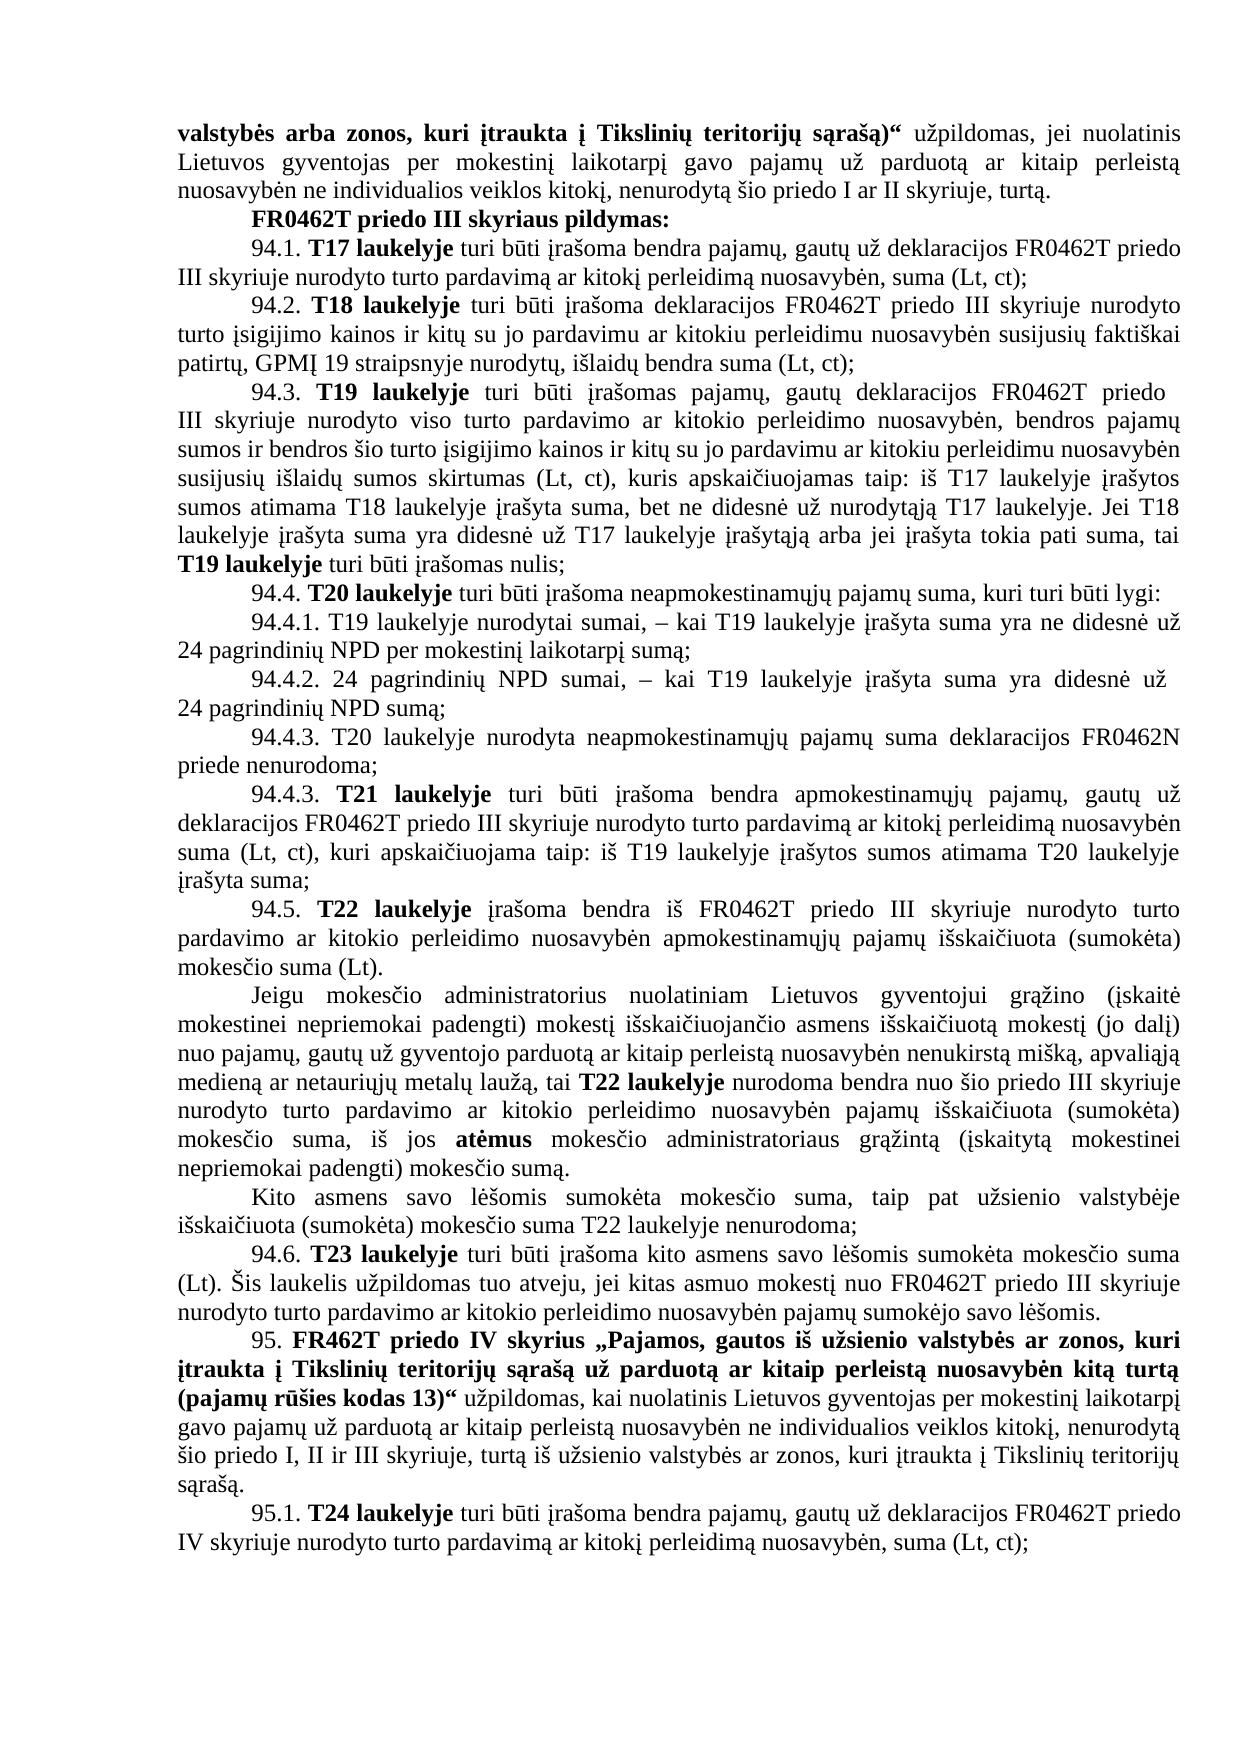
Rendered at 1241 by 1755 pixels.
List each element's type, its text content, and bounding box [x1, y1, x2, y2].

text 94.1. T17 laukelyje turi būti įrašoma bendra pajamų, gautų už deklaracijos FR0462T priedo III skyriuje nurodyto turto pardavimą ar kitokį perleidimą nuosavybėn, suma (Lt, ct); [177, 233, 1181, 291]
text 94.4.3. T21 laukelyje turi būti įrašoma bendra apmokestinamųjų pajamų, gautų už deklaracijos FR0462T priedo III skyriuje nurodyto turto pardavimą ar kitokį perleidimą nuosavybėn suma (Lt, ct), kuri apskaičiuojama taip: iš T19 laukelyje įrašytos sumos atimama T20 laukelyje įrašyta suma; [177, 779, 1181, 894]
text FR0462T priedo III skyriaus pildymas: [177, 204, 1181, 233]
text valstybės arba zonos, kuri įtraukta į Tikslinių teritorijų sąrašą)“ užpildomas, jei nuolatinis Lietuvos gyventojas per mokestinį laikotarpį gavo pajamų už parduotą ar kitaip perleistą nuosavybėn ne individualios veiklos kitokį, nenurodytą šio priedo I ar II skyriuje, turtą. [177, 118, 1181, 204]
text Jeigu mokesčio administratorius nuolatiniam Lietuvos gyventojui grąžino (įskaitė mokestinei nepriemokai padengti) mokestį išskaičiuojančio asmens išskaičiuotą mokestį (jo dalį) nuo pajamų, gautų už gyventojo parduotą ar kitaip perleistą nuosavybėn nenukirstą mišką, apvaliąją medieną ar netauriųjų metalų laužą, tai T22 laukelyje nurodoma bendra nuo šio priedo III skyriuje nurodyto turto pardavimo ar kitokio perleidimo nuosavybėn pajamų išskaičiuota (sumokėta) mokesčio suma, iš jos atėmus mokesčio administratoriaus grąžintą (įskaitytą mokestinei nepriemokai padengti) mokesčio sumą. [177, 981, 1181, 1182]
text Kito asmens savo lėšomis sumokėta mokesčio suma, taip pat užsienio valstybėje išskaičiuota (sumokėta) mokesčio suma T22 laukelyje nenurodoma; [177, 1182, 1181, 1239]
text 94.5. T22 laukelyje įrašoma bendra iš FR0462T priedo III skyriuje nurodyto turto pardavimo ar kitokio perleidimo nuosavybėn apmokestinamųjų pajamų išskaičiuota (sumokėta) mokesčio suma (Lt). [177, 894, 1181, 981]
text 94.4.1. T19 laukelyje nurodytai sumai, – kai T19 laukelyje įrašyta suma yra ne didesnė už 24 pagrindinių NPD per mokestinį laikotarpį sumą; [177, 607, 1181, 664]
text 94.2. T18 laukelyje turi būti įrašoma deklaracijos FR0462T priedo III skyriuje nurodyto turto įsigijimo kainos ir kitų su jo pardavimu ar kitokiu perleidimu nuosavybėn susijusių faktiškai patirtų, GPMĮ 19 straipsnyje nurodytų, išlaidų bendra suma (Lt, ct); [177, 291, 1181, 377]
text 94.4.3. T20 laukelyje nurodyta neapmokestinamųjų pajamų suma deklaracijos FR0462N priede nenurodoma; [177, 722, 1181, 779]
text 94.4.2. 24 pagrindinių NPD sumai, – kai T19 laukelyje įrašyta suma yra didesnė už 24 pagrindinių NPD sumą; [177, 664, 1181, 722]
text 94.6. T23 laukelyje turi būti įrašoma kito asmens savo lėšomis sumokėta mokesčio suma (Lt). Šis laukelis užpildomas tuo atveju, jei kitas asmuo mokestį nuo FR0462T priedo III skyriuje nurodyto turto pardavimo ar kitokio perleidimo nuosavybėn pajamų sumokėjo savo lėšomis. [177, 1239, 1181, 1326]
text 95.1. T24 laukelyje turi būti įrašoma bendra pajamų, gautų už deklaracijos FR0462T priedo IV skyriuje nurodyto turto pardavimą ar kitokį perleidimą nuosavybėn, suma (Lt, ct); [177, 1498, 1181, 1556]
text 94.3. T19 laukelyje turi būti įrašomas pajamų, gautų deklaracijos FR0462T priedo III skyriuje nurodyto viso turto pardavimo ar kitokio perleidimo nuosavybėn, bendros pajamų sumos ir bendros šio turto įsigijimo kainos ir kitų su jo pardavimu ar kitokiu perleidimu nuosavybėn susijusių išlaidų sumos skirtumas (Lt, ct), kuris apskaičiuojamas taip: iš T17 laukelyje įrašytos sumos atimama T18 laukelyje įrašyta suma, bet ne didesnė už nurodytąją T17 laukelyje. Jei T18 laukelyje įrašyta suma yra didesnė už T17 laukelyje įrašytąją arba jei įrašyta tokia pati suma, tai T19 laukelyje turi būti įrašomas nulis; [177, 377, 1181, 578]
text 94.4. T20 laukelyje turi būti įrašoma neapmokestinamųjų pajamų suma, kuri turi būti lygi: [177, 578, 1181, 607]
text 95. FR462T priedo IV skyrius „Pajamos, gautos iš užsienio valstybės ar zonos, kuri įtraukta į Tikslinių teritorijų sąrašą už parduotą ar kitaip perleistą nuosavybėn kitą turtą (pajamų rūšies kodas 13)“ užpildomas, kai nuolatinis Lietuvos gyventojas per mokestinį laikotarpį gavo pajamų už parduotą ar kitaip perleistą nuosavybėn ne individualios veiklos kitokį, nenurodytą šio priedo I, II ir III skyriuje, turtą iš užsienio valstybės ar zonos, kuri įtraukta į Tikslinių teritorijų sąrašą. [177, 1326, 1181, 1498]
